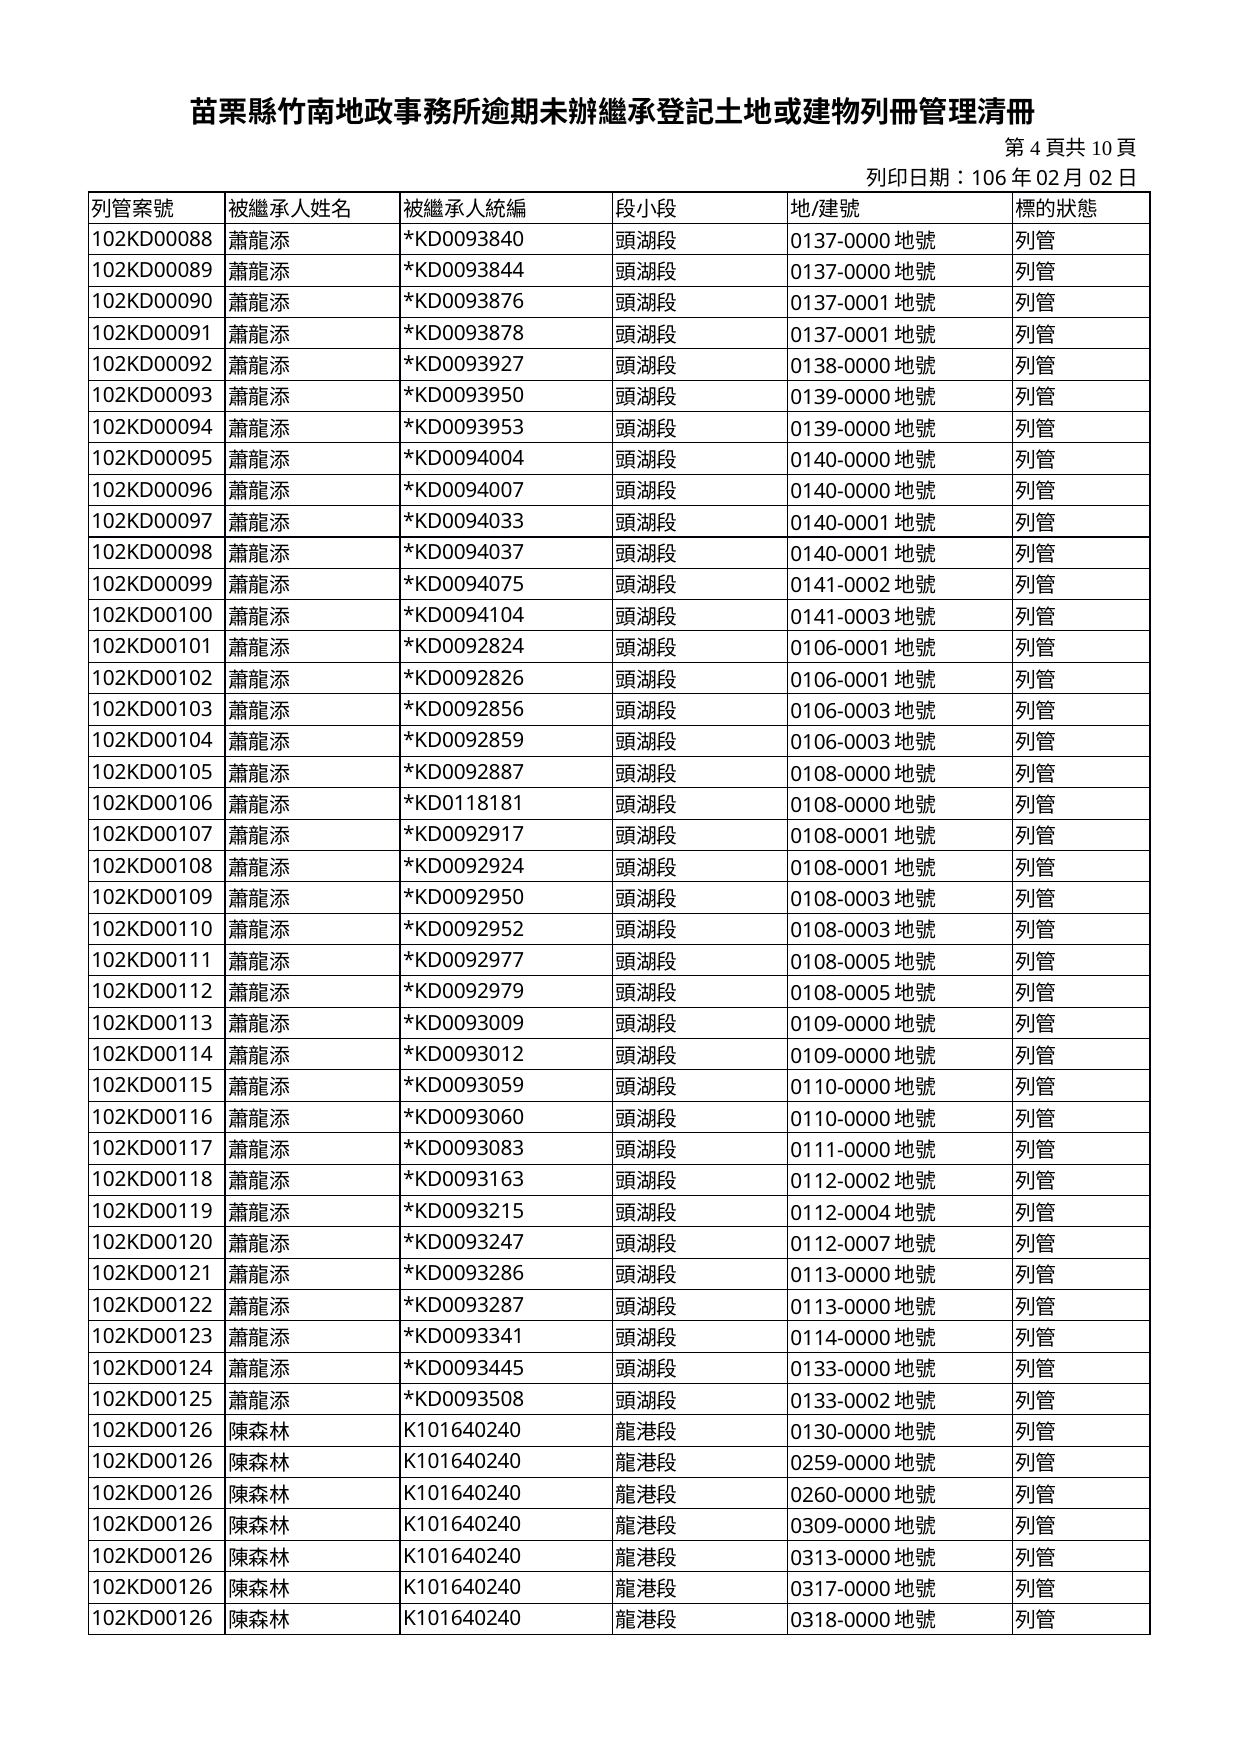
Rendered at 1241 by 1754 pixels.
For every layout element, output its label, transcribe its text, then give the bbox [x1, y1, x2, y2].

table_cell 蕭龍添 [226, 381, 399, 411]
table_cell 龍港段 [613, 1415, 787, 1446]
table_cell 102KD00124 [89, 1353, 224, 1383]
table_cell K101640240 [401, 1572, 612, 1602]
table_cell 102KD00089 [89, 255, 224, 286]
table_cell 頭湖段 [613, 914, 787, 944]
table_cell 0113-0000地號 [788, 1290, 1012, 1320]
table_cell 蕭龍添 [226, 726, 399, 756]
table_header 段小段 [613, 193, 787, 223]
table_cell *KD0093287 [401, 1290, 612, 1320]
table_cell 蕭龍添 [226, 412, 399, 442]
table_cell 頭湖段 [613, 1353, 787, 1383]
table_cell 頭湖段 [613, 726, 787, 756]
table_cell *KD0093878 [401, 318, 612, 348]
table_cell *KD0092887 [401, 757, 612, 787]
table_cell K101640240 [401, 1541, 612, 1571]
table_cell *KD0093247 [401, 1227, 612, 1257]
table_cell 102KD00126 [89, 1604, 224, 1634]
table_cell *KD0093341 [401, 1321, 612, 1352]
table_cell 0108-0001地號 [788, 851, 1012, 881]
table_cell 列管 [1013, 1509, 1149, 1540]
table_cell 蕭龍添 [226, 1196, 399, 1226]
table_cell *KD0093215 [401, 1196, 612, 1226]
table_cell 102KD00101 [89, 631, 224, 662]
table_cell *KD0093927 [401, 349, 612, 379]
table_cell 頭湖段 [613, 224, 787, 254]
table_cell 列管 [1013, 631, 1149, 662]
table_cell 列管 [1013, 255, 1149, 286]
table_cell 蕭龍添 [226, 1353, 399, 1383]
table_cell 102KD00103 [89, 694, 224, 724]
table_cell 列管 [1013, 976, 1149, 1007]
table_cell 列管 [1013, 663, 1149, 693]
table_cell *KD0094033 [401, 506, 612, 536]
table_cell 102KD00114 [89, 1039, 224, 1069]
table_cell 列管 [1013, 1572, 1149, 1602]
table_cell *KD0118181 [401, 788, 612, 818]
table_cell *KD0094104 [401, 600, 612, 630]
table_cell 102KD00112 [89, 976, 224, 1007]
table_cell 龍港段 [613, 1604, 787, 1634]
table_cell 0110-0000地號 [788, 1070, 1012, 1101]
table_cell 頭湖段 [613, 851, 787, 881]
table_cell 列管 [1013, 726, 1149, 756]
table_cell 0108-0005地號 [788, 976, 1012, 1007]
table_cell 0141-0003地號 [788, 600, 1012, 630]
table_cell 列管 [1013, 475, 1149, 505]
table_cell *KD0093163 [401, 1165, 612, 1195]
table_cell 蕭龍添 [226, 914, 399, 944]
table_cell 0108-0003地號 [788, 882, 1012, 913]
table_cell 頭湖段 [613, 1384, 787, 1414]
table_cell 頭湖段 [613, 1133, 787, 1163]
table_cell 列管 [1013, 224, 1149, 254]
table_cell 0317-0000地號 [788, 1572, 1012, 1602]
table_cell 列管 [1013, 443, 1149, 474]
table_cell 0106-0001地號 [788, 663, 1012, 693]
table_cell 列管 [1013, 1321, 1149, 1352]
table_cell 列管 [1013, 1070, 1149, 1101]
table_cell 列管 [1013, 318, 1149, 348]
table_cell *KD0093059 [401, 1070, 612, 1101]
table_cell *KD0092824 [401, 631, 612, 662]
table_cell 頭湖段 [613, 1227, 787, 1257]
table_cell 102KD00091 [89, 318, 224, 348]
table_cell 102KD00110 [89, 914, 224, 944]
table_cell 0106-0003地號 [788, 694, 1012, 724]
table_cell 頭湖段 [613, 976, 787, 1007]
table_cell 列管 [1013, 349, 1149, 379]
table_cell 龍港段 [613, 1541, 787, 1571]
table_cell *KD0092856 [401, 694, 612, 724]
table_cell 102KD00088 [89, 224, 224, 254]
table_cell *KD0093083 [401, 1133, 612, 1163]
table_cell 102KD00096 [89, 475, 224, 505]
table_cell 蕭龍添 [226, 945, 399, 975]
table_cell 頭湖段 [613, 287, 787, 317]
table_header 標的狀態 [1013, 193, 1149, 223]
table_cell 102KD00121 [89, 1259, 224, 1289]
table_cell 0137-0001地號 [788, 318, 1012, 348]
table_cell 0109-0000地號 [788, 1039, 1012, 1069]
table_cell 102KD00104 [89, 726, 224, 756]
table_cell 102KD00095 [89, 443, 224, 474]
table_cell 102KD00126 [89, 1509, 224, 1540]
table_cell K101640240 [401, 1478, 612, 1508]
table_cell 陳森林 [226, 1415, 399, 1446]
table_cell 0137-0000地號 [788, 255, 1012, 286]
table_cell 頭湖段 [613, 1039, 787, 1069]
table_cell 龍港段 [613, 1509, 787, 1540]
table_cell 0109-0000地號 [788, 1008, 1012, 1038]
table_cell *KD0093009 [401, 1008, 612, 1038]
table_cell 0112-0007地號 [788, 1227, 1012, 1257]
table_cell 列管 [1013, 1384, 1149, 1414]
table_cell 102KD00126 [89, 1541, 224, 1571]
table_cell 102KD00090 [89, 287, 224, 317]
table_cell 0259-0000地號 [788, 1447, 1012, 1477]
table_cell 102KD00111 [89, 945, 224, 975]
table_cell 0133-0000地號 [788, 1353, 1012, 1383]
table_cell 列管 [1013, 1008, 1149, 1038]
table_cell 列管 [1013, 1227, 1149, 1257]
table_cell *KD0093286 [401, 1259, 612, 1289]
table_cell 102KD00100 [89, 600, 224, 630]
table_cell 0133-0002地號 [788, 1384, 1012, 1414]
table_cell 102KD00117 [89, 1133, 224, 1163]
table_cell 102KD00105 [89, 757, 224, 787]
table_cell 列管 [1013, 1478, 1149, 1508]
table_cell 列管 [1013, 851, 1149, 881]
table_cell 102KD00119 [89, 1196, 224, 1226]
table_cell 0106-0001地號 [788, 631, 1012, 662]
table_cell 102KD00093 [89, 381, 224, 411]
table_cell 陳森林 [226, 1447, 399, 1477]
table_cell 頭湖段 [613, 538, 787, 568]
table_cell 列管 [1013, 538, 1149, 568]
table_cell *KD0094075 [401, 569, 612, 599]
table_cell 列管 [1013, 1604, 1149, 1634]
table_cell 0112-0002地號 [788, 1165, 1012, 1195]
table_cell 列管 [1013, 412, 1149, 442]
table_cell *KD0093445 [401, 1353, 612, 1383]
table_cell 列管 [1013, 945, 1149, 975]
table_cell 蕭龍添 [226, 1290, 399, 1320]
table_cell 蕭龍添 [226, 538, 399, 568]
table_cell 0108-0000地號 [788, 757, 1012, 787]
table_cell 蕭龍添 [226, 1165, 399, 1195]
table_cell 0112-0004地號 [788, 1196, 1012, 1226]
table_cell 102KD00097 [89, 506, 224, 536]
table_cell 102KD00106 [89, 788, 224, 818]
table_cell 蕭龍添 [226, 569, 399, 599]
table_cell 0140-0000地號 [788, 443, 1012, 474]
table_cell *KD0092950 [401, 882, 612, 913]
table_cell 蕭龍添 [226, 506, 399, 536]
table_cell 列管 [1013, 820, 1149, 850]
table_cell 頭湖段 [613, 1102, 787, 1132]
table_cell 蕭龍添 [226, 820, 399, 850]
table_cell *KD0092859 [401, 726, 612, 756]
table_cell 列管 [1013, 788, 1149, 818]
table_cell 頭湖段 [613, 631, 787, 662]
table_cell 蕭龍添 [226, 318, 399, 348]
table_cell 列管 [1013, 381, 1149, 411]
table_cell 102KD00126 [89, 1478, 224, 1508]
table_cell *KD0093953 [401, 412, 612, 442]
table_cell 列管 [1013, 1102, 1149, 1132]
table_cell 列管 [1013, 1447, 1149, 1477]
table_cell 列管 [1013, 882, 1149, 913]
table_cell 頭湖段 [613, 757, 787, 787]
table_cell 蕭龍添 [226, 1227, 399, 1257]
table_cell 列管 [1013, 1541, 1149, 1571]
table_cell 102KD00125 [89, 1384, 224, 1414]
table_cell 列管 [1013, 1133, 1149, 1163]
table_header 地/建號 [788, 193, 1012, 223]
table_cell 列管 [1013, 757, 1149, 787]
table_cell *KD0093876 [401, 287, 612, 317]
table_cell 龍港段 [613, 1478, 787, 1508]
table_cell 0318-0000地號 [788, 1604, 1012, 1634]
table_cell 0108-0005地號 [788, 945, 1012, 975]
table_cell *KD0092924 [401, 851, 612, 881]
table_cell 102KD00113 [89, 1008, 224, 1038]
table_cell 列管 [1013, 1415, 1149, 1446]
table_cell 龍港段 [613, 1447, 787, 1477]
table_cell 陳森林 [226, 1509, 399, 1540]
table_cell 列管 [1013, 1165, 1149, 1195]
table_cell *KD0092917 [401, 820, 612, 850]
table_cell *KD0093508 [401, 1384, 612, 1414]
table_cell 頭湖段 [613, 1259, 787, 1289]
table_cell 0108-0000地號 [788, 788, 1012, 818]
table_cell 列管 [1013, 914, 1149, 944]
table_cell 頭湖段 [613, 349, 787, 379]
table_cell 蕭龍添 [226, 663, 399, 693]
table_cell 蕭龍添 [226, 287, 399, 317]
table_cell *KD0094007 [401, 475, 612, 505]
table_cell 102KD00109 [89, 882, 224, 913]
table_cell K101640240 [401, 1415, 612, 1446]
table_cell 102KD00094 [89, 412, 224, 442]
table_cell 列管 [1013, 600, 1149, 630]
table_cell 0113-0000地號 [788, 1259, 1012, 1289]
table_cell 0106-0003地號 [788, 726, 1012, 756]
table_header 被繼承人姓名 [226, 193, 399, 223]
table_cell *KD0093060 [401, 1102, 612, 1132]
table_cell *KD0093844 [401, 255, 612, 286]
table_cell 蕭龍添 [226, 1070, 399, 1101]
table_cell 0309-0000地號 [788, 1509, 1012, 1540]
table_cell 102KD00122 [89, 1290, 224, 1320]
table_cell 蕭龍添 [226, 757, 399, 787]
table_cell 頭湖段 [613, 506, 787, 536]
table_cell 102KD00116 [89, 1102, 224, 1132]
table_cell 0313-0000地號 [788, 1541, 1012, 1571]
table_cell 蕭龍添 [226, 694, 399, 724]
table_cell 蕭龍添 [226, 1102, 399, 1132]
table_cell 0137-0001地號 [788, 287, 1012, 317]
table_cell 頭湖段 [613, 381, 787, 411]
table_cell 0114-0000地號 [788, 1321, 1012, 1352]
table_header 列管案號 [89, 193, 224, 223]
table_cell 102KD00108 [89, 851, 224, 881]
table_cell 0108-0003地號 [788, 914, 1012, 944]
table_cell 蕭龍添 [226, 1259, 399, 1289]
table_cell 頭湖段 [613, 600, 787, 630]
table_cell 頭湖段 [613, 663, 787, 693]
table_cell 蕭龍添 [226, 882, 399, 913]
table_cell 0130-0000地號 [788, 1415, 1012, 1446]
table_cell 102KD00123 [89, 1321, 224, 1352]
table_cell 頭湖段 [613, 412, 787, 442]
table_cell 列管 [1013, 1196, 1149, 1226]
table_cell *KD0094004 [401, 443, 612, 474]
table_cell 列管 [1013, 287, 1149, 317]
table_cell *KD0092952 [401, 914, 612, 944]
table_cell 102KD00126 [89, 1415, 224, 1446]
table_cell 蕭龍添 [226, 255, 399, 286]
table_cell 102KD00118 [89, 1165, 224, 1195]
table_cell 0111-0000地號 [788, 1133, 1012, 1163]
table_cell 0141-0002地號 [788, 569, 1012, 599]
table_cell 龍港段 [613, 1572, 787, 1602]
table_cell 頭湖段 [613, 882, 787, 913]
table_cell 蕭龍添 [226, 1133, 399, 1163]
table_cell 陳森林 [226, 1604, 399, 1634]
table_cell 0138-0000地號 [788, 349, 1012, 379]
table_cell 102KD00099 [89, 569, 224, 599]
table_cell 頭湖段 [613, 1321, 787, 1352]
table_cell 0260-0000地號 [788, 1478, 1012, 1508]
table_cell 陳森林 [226, 1478, 399, 1508]
table_cell 頭湖段 [613, 318, 787, 348]
table_cell 102KD00102 [89, 663, 224, 693]
table_cell 蕭龍添 [226, 443, 399, 474]
table_cell 蕭龍添 [226, 976, 399, 1007]
table_cell 0110-0000地號 [788, 1102, 1012, 1132]
table_cell 蕭龍添 [226, 224, 399, 254]
table_cell 列管 [1013, 506, 1149, 536]
table_cell *KD0092826 [401, 663, 612, 693]
table_cell 頭湖段 [613, 475, 787, 505]
table_cell 102KD00126 [89, 1572, 224, 1602]
table_cell 列管 [1013, 569, 1149, 599]
table_cell 陳森林 [226, 1572, 399, 1602]
table_cell 頭湖段 [613, 1196, 787, 1226]
table_cell *KD0094037 [401, 538, 612, 568]
table_cell 蕭龍添 [226, 1384, 399, 1414]
table_cell *KD0092977 [401, 945, 612, 975]
table_cell 102KD00098 [89, 538, 224, 568]
table_cell *KD0093950 [401, 381, 612, 411]
table_cell 列管 [1013, 1290, 1149, 1320]
table_cell K101640240 [401, 1604, 612, 1634]
table_cell 蕭龍添 [226, 349, 399, 379]
table_cell 102KD00126 [89, 1447, 224, 1477]
table_cell 蕭龍添 [226, 600, 399, 630]
table_cell 頭湖段 [613, 255, 787, 286]
table_cell 頭湖段 [613, 945, 787, 975]
table_cell 蕭龍添 [226, 1008, 399, 1038]
table_cell 0137-0000地號 [788, 224, 1012, 254]
table_cell 頭湖段 [613, 569, 787, 599]
table_cell 頭湖段 [613, 788, 787, 818]
table_cell 頭湖段 [613, 1165, 787, 1195]
table_cell 頭湖段 [613, 1070, 787, 1101]
table_cell 陳森林 [226, 1541, 399, 1571]
table_cell 蕭龍添 [226, 1321, 399, 1352]
table_cell 0139-0000地號 [788, 381, 1012, 411]
table_cell 列管 [1013, 1259, 1149, 1289]
table_cell 頭湖段 [613, 694, 787, 724]
table_cell 蕭龍添 [226, 1039, 399, 1069]
table_cell 0139-0000地號 [788, 412, 1012, 442]
table_cell 蕭龍添 [226, 788, 399, 818]
table_cell 頭湖段 [613, 443, 787, 474]
table_cell 頭湖段 [613, 820, 787, 850]
table_cell *KD0093012 [401, 1039, 612, 1069]
table_cell 0140-0001地號 [788, 538, 1012, 568]
table_cell 列管 [1013, 694, 1149, 724]
table_cell 102KD00120 [89, 1227, 224, 1257]
table_cell 0140-0001地號 [788, 506, 1012, 536]
table_cell 102KD00107 [89, 820, 224, 850]
table_cell *KD0092979 [401, 976, 612, 1007]
table_cell 0108-0001地號 [788, 820, 1012, 850]
table_cell 頭湖段 [613, 1008, 787, 1038]
table_cell 列管 [1013, 1039, 1149, 1069]
table_cell 列管 [1013, 1353, 1149, 1383]
table_cell 102KD00115 [89, 1070, 224, 1101]
table_cell 蕭龍添 [226, 631, 399, 662]
table_cell K101640240 [401, 1447, 612, 1477]
table_cell K101640240 [401, 1509, 612, 1540]
table_cell 0140-0000地號 [788, 475, 1012, 505]
table_cell 頭湖段 [613, 1290, 787, 1320]
table_cell *KD0093840 [401, 224, 612, 254]
table_header 被繼承人統編 [401, 193, 612, 223]
table_cell 102KD00092 [89, 349, 224, 379]
table_cell 蕭龍添 [226, 475, 399, 505]
table_cell 蕭龍添 [226, 851, 399, 881]
